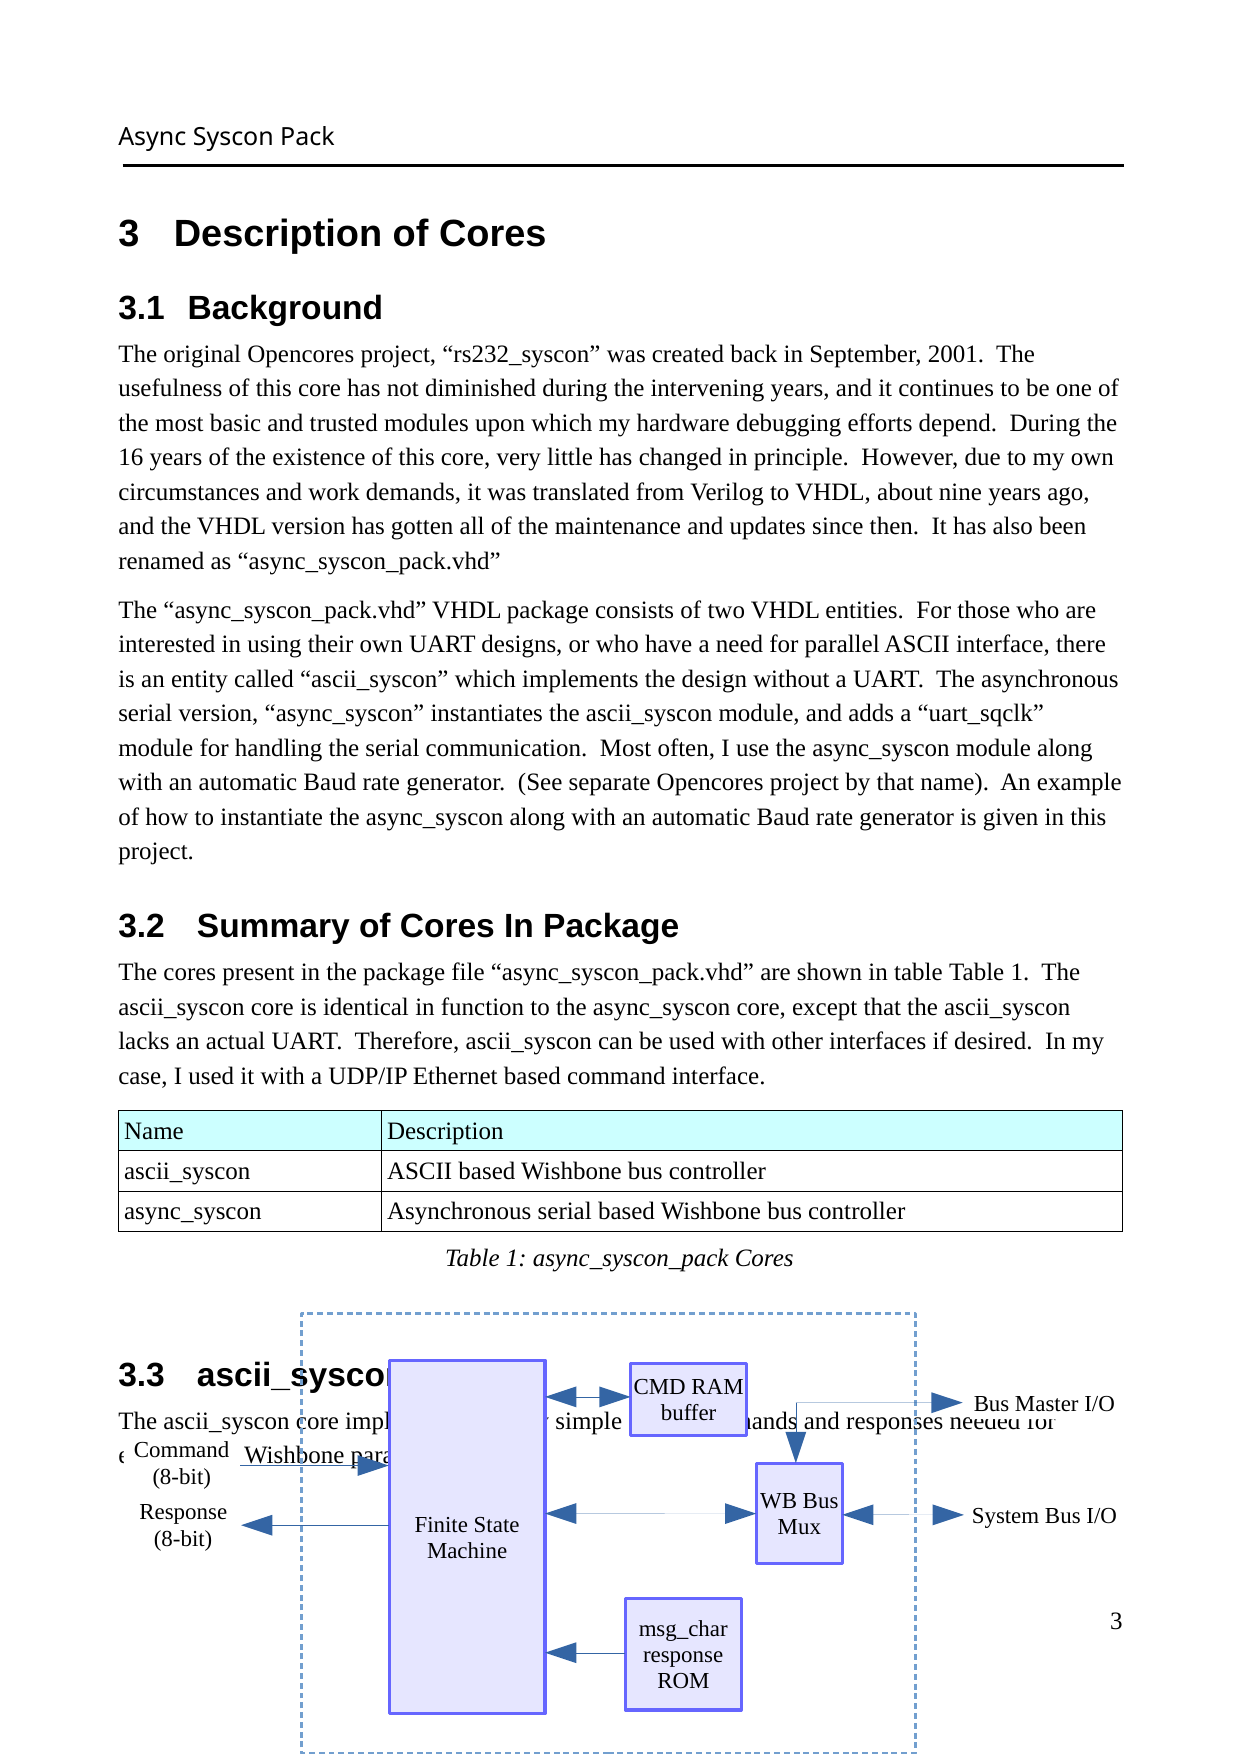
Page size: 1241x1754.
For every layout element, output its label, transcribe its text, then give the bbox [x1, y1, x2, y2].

subtitle ascii_syscon [118, 1354, 1122, 1393]
text The ascii_syscon core implements the very simple set of commands and responses needed for exercising a Wishbone parallel bus. [547, 1406, 796, 1469]
table_header Name [119, 1111, 381, 1150]
table_header Description [382, 1111, 1122, 1150]
subtitle Summary of Cores In Package [118, 906, 1122, 945]
text The “async_syscon_pack.vhd” VHDL package consists of two VHDL entities. For those who are interested in using their own UART designs, or who have a need for parallel ASCII interface, there is an entity called “ascii_syscon” which implements the design without a UART. The asynchronous serial version, “async_syscon” instantiates the ascii_syscon module, and adds a “uart_sqclk” module for handling the serial communication. Most often, I use the async_syscon module along with an automatic Baud rate generator. (See separate Opencores project by that name). An example of how to instantiate the async_syscon along with an automatic Baud rate generator is given in this project. [118, 595, 1122, 865]
text The ascii_syscon core implements the very simple set of commands and responses needed for exercising a Wishbone parallel bus. [118, 1406, 388, 1469]
table_cell Asynchronous serial based Wishbone bus controller [382, 1192, 1122, 1231]
text The original Opencores project, “rs232_syscon” was created back in September, 2001. The usefulness of this core has not diminished during the intervening years, and it continues to be one of the most basic and trusted modules upon which my hardware debugging efforts depend. During the 16 years of the existence of this core, very little has changed in principle. However, due to my own circumstances and work demands, it was translated from Verilog to VHDL, about nine years ago, and the VHDL version has gotten all of the maintenance and updates since then. It has also been renamed as “async_syscon_pack.vhd” [118, 339, 1122, 575]
text The cores present in the package file “async_syscon_pack.vhd” are shown in table Table 1. The ascii_syscon core is identical in function to the async_syscon core, except that the ascii_syscon lacks an actual UART. Therefore, ascii_syscon can be used with other interfaces if desired. In my case, I used it with a UDP/IP Ethernet based command interface. [118, 957, 1122, 1089]
table_cell ascii_syscon [119, 1151, 381, 1191]
table_cell async_syscon [119, 1192, 381, 1231]
table_cell ASCII based Wishbone bus controller [382, 1151, 1122, 1191]
subtitle Background [118, 288, 1122, 327]
text Table 1: async_syscon_pack Cores [118, 1243, 1122, 1272]
text The ascii_syscon core implements the very simple set of commands and responses needed for exercising a Wishbone parallel bus. [797, 1406, 1122, 1469]
subtitle Description of Cores [118, 211, 1122, 254]
